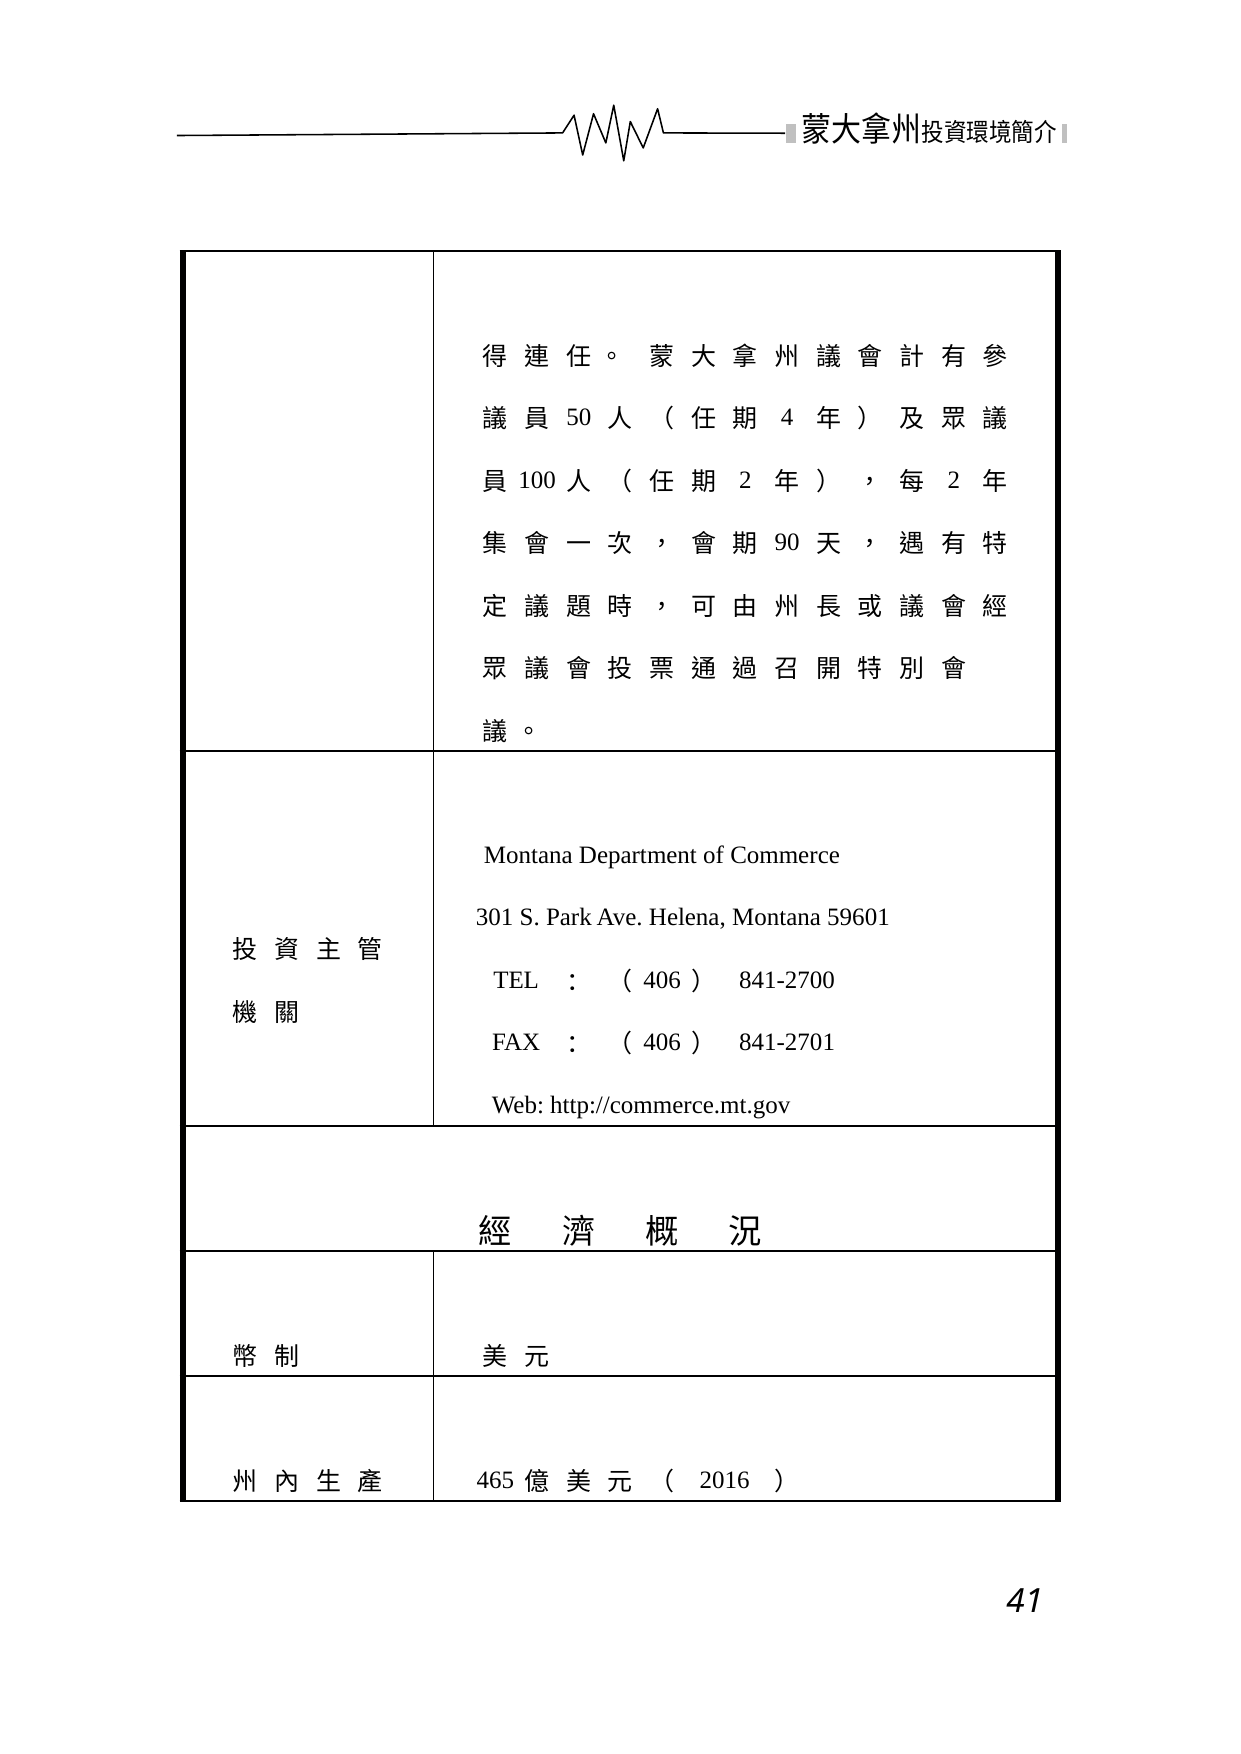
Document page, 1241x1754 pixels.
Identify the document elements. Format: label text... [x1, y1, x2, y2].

table_cell Montana Department of Commerce 301 S. Park Ave. Helena, Montana 59601 TEL：（406）841-2700 FAX：（406）841-2701 Web: http://commerce.mt.gov [434, 752, 1055, 1125]
table_cell 經 濟 概 況 [186, 1127, 1055, 1250]
table_cell 幣制 [186, 1252, 433, 1375]
table_cell 州內生產 [186, 1377, 433, 1500]
table_cell 465億美元（2016） [434, 1377, 1055, 1500]
table_cell [186, 252, 433, 750]
table_cell 投資主管機關 [186, 752, 433, 1125]
table_cell 美元 [434, 1252, 1055, 1375]
table_cell 得連任。蒙大拿州議會計有參議員50人（任期4年）及眾議員100人（任期2年），每2年集會一次，會期90天，遇有特定議題時，可由州長或議會經眾議會投票通過召開特別會議。 [434, 252, 1055, 750]
